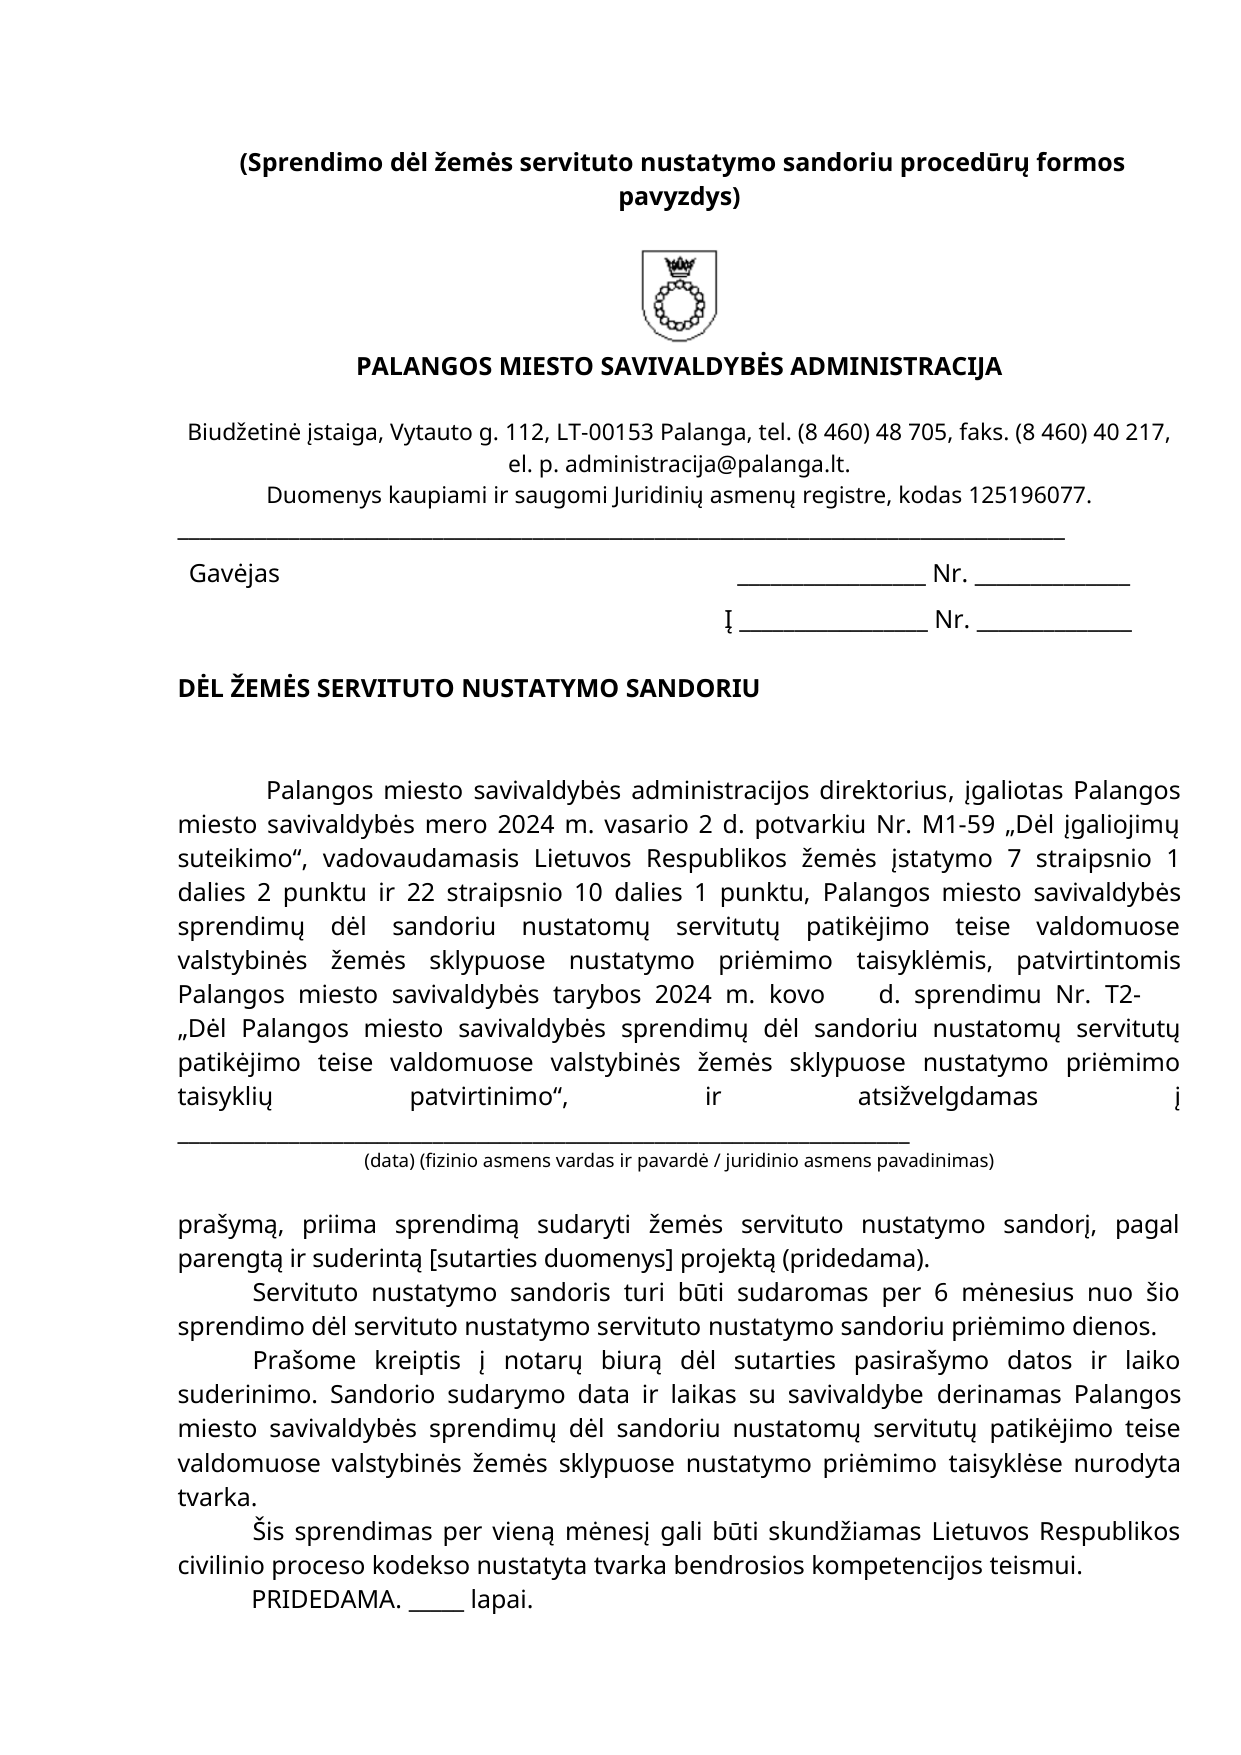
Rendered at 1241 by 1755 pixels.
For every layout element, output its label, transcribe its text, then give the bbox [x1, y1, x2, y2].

text Servituto nustatymo sandoris turi būti sudaromas per 6 mėnesius nuo šio sprendimo dėl servituto nustatymo servituto nustatymo sandoriu priėmimo dienos. [177, 1275, 1181, 1343]
table_header Gavėjas [177, 544, 642, 636]
text Prašome kreiptis į notarų biurą dėl sutarties pasirašymo datos ir laiko suderinimo. Sandorio sudarymo data ir laikas su savivaldybe derinamas Palangos miesto savivaldybės sprendimų dėl sandoriu nustatomų servitutų patikėjimo teise valdomuose valstybinės žemės sklypuose nustatymo priėmimo taisyklėse nurodyta tvarka. [177, 1343, 1181, 1513]
text Palangos miesto savivaldybės administracijos direktorius, įgaliotas Palangos miesto savivaldybės mero 2024 m. vasario 2 d. potvarkiu Nr. M1-59 „Dėl įgaliojimų suteikimo“, vadovaudamasis Lietuvos Respublikos žemės įstatymo 7 straipsnio 1 dalies 2 punktu ir 22 straipsnio 10 dalies 1 punktu, Palangos miesto savivaldybės sprendimų dėl sandoriu nustatomų servitutų patikėjimo teise valdomuose valstybinės žemės sklypuose nustatymo priėmimo taisyklėmis, patvirtintomis Palangos miesto savivaldybės tarybos 2024 m. kovo d. sprendimu Nr. T2- „Dėl Palangos miesto savivaldybės sprendimų dėl sandoriu nustatomų servitutų patikėjimo teise valdomuose valstybinės žemės sklypuose nustatymo priėmimo taisyklių patvirtinimo“, ir atsižvelgdamas į __________________________________________________________________ [177, 772, 1181, 1147]
text ________________________________________________________________________________ [177, 510, 1181, 544]
text Šis sprendimas per vieną mėnesį gali būti skundžiamas Lietuvos Respublikos civilinio proceso kodekso nustatyta tvarka bendrosios kompetencijos teismui. [177, 1513, 1181, 1581]
text Duomenys kaupiami ir saugomi Juridinių asmenų registre, kodas 125196077. [177, 479, 1181, 510]
text prašymą, priima sprendimą sudaryti žemės servituto nustatymo sandorį, pagal parengtą ir suderintą [sutarties duomenys] projektą (pridedama). [177, 1207, 1180, 1275]
text PALANGOS MIESTO SAVIVALDYBĖS ADMINISTRACIJA [177, 348, 1181, 382]
text (Sprendimo dėl žemės servituto nustatymo sandoriu procedūrų formos pavyzdys) [177, 144, 1181, 213]
text (data) (fizinio asmens vardas ir pavardė / juridinio asmens pavadinimas) [177, 1147, 1181, 1173]
text DĖL ŽEMĖS SERVITUTO NUSTATYMO SANDORIU [177, 670, 1161, 704]
text el. p. administracija@palanga.lt. [177, 448, 1181, 479]
text PRIDEDAMA. _____ lapai. [177, 1581, 1181, 1616]
table_header _________________ Nr. ______________ Į _________________ Nr. ______________ [642, 544, 1195, 636]
text Biudžetinė įstaiga, Vytauto g. 112, LT-00153 Palanga, tel. (8 460) 48 705, faks. (8 460) 40 217, [177, 416, 1181, 448]
